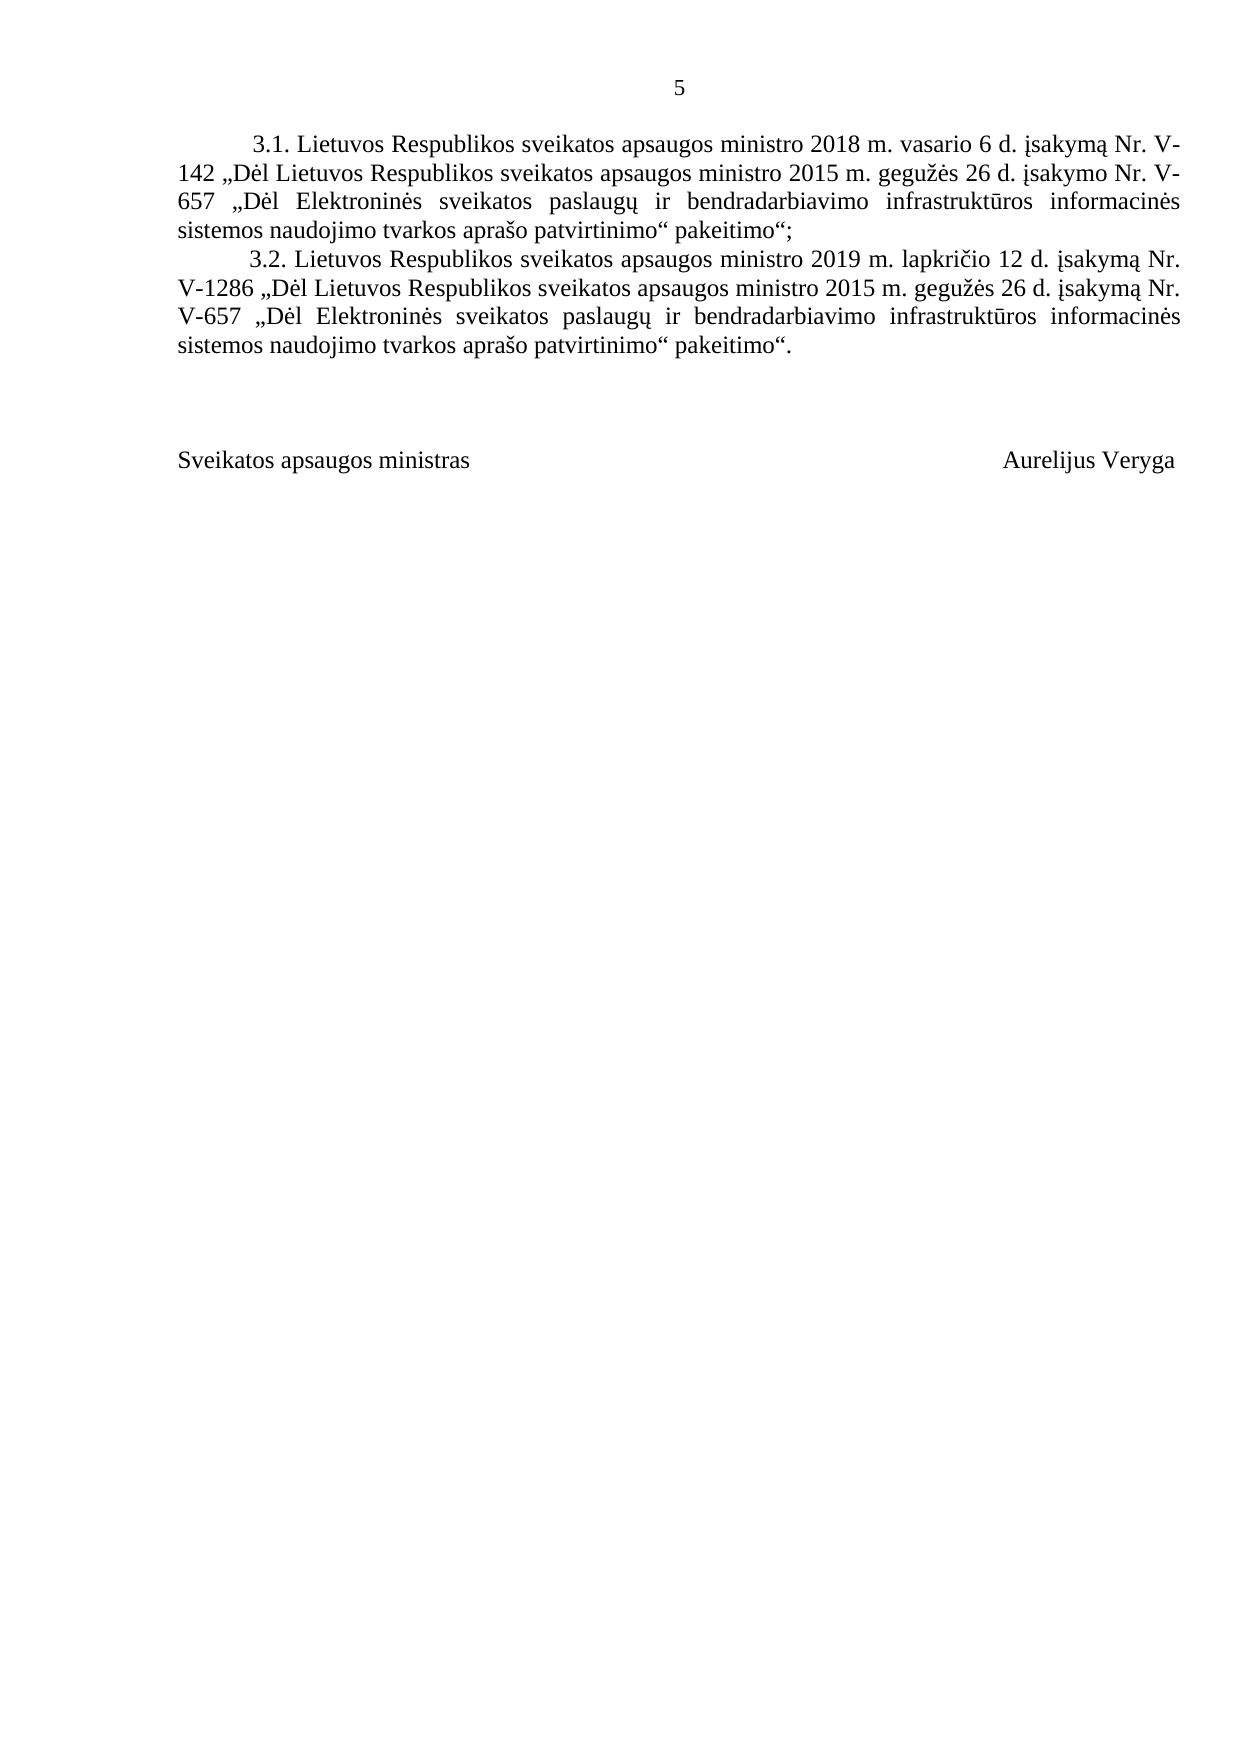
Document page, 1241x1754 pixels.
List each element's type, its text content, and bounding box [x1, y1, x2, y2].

text 3.1. Lietuvos Respublikos sveikatos apsaugos ministro 2018 m. vasario 6 d. įsakymą Nr. V-142 „Dėl Lietuvos Respublikos sveikatos apsaugos ministro 2015 m. gegužės 26 d. įsakymo Nr. V-657 „Dėl Elektroninės sveikatos paslaugų ir bendradarbiavimo infrastruktūros informacinės sistemos naudojimo tvarkos aprašo patvirtinimo“ pakeitimo“; [177, 129, 1181, 244]
text Sveikatos apsaugos ministras Aurelijus Veryga [177, 445, 1181, 474]
text 3.2. Lietuvos Respublikos sveikatos apsaugos ministro 2019 m. lapkričio 12 d. įsakymą Nr. V-1286 „Dėl Lietuvos Respublikos sveikatos apsaugos ministro 2015 m. gegužės 26 d. įsakymą Nr. V-657 „Dėl Elektroninės sveikatos paslaugų ir bendradarbiavimo infrastruktūros informacinės sistemos naudojimo tvarkos aprašo patvirtinimo“ pakeitimo“. [177, 244, 1181, 359]
